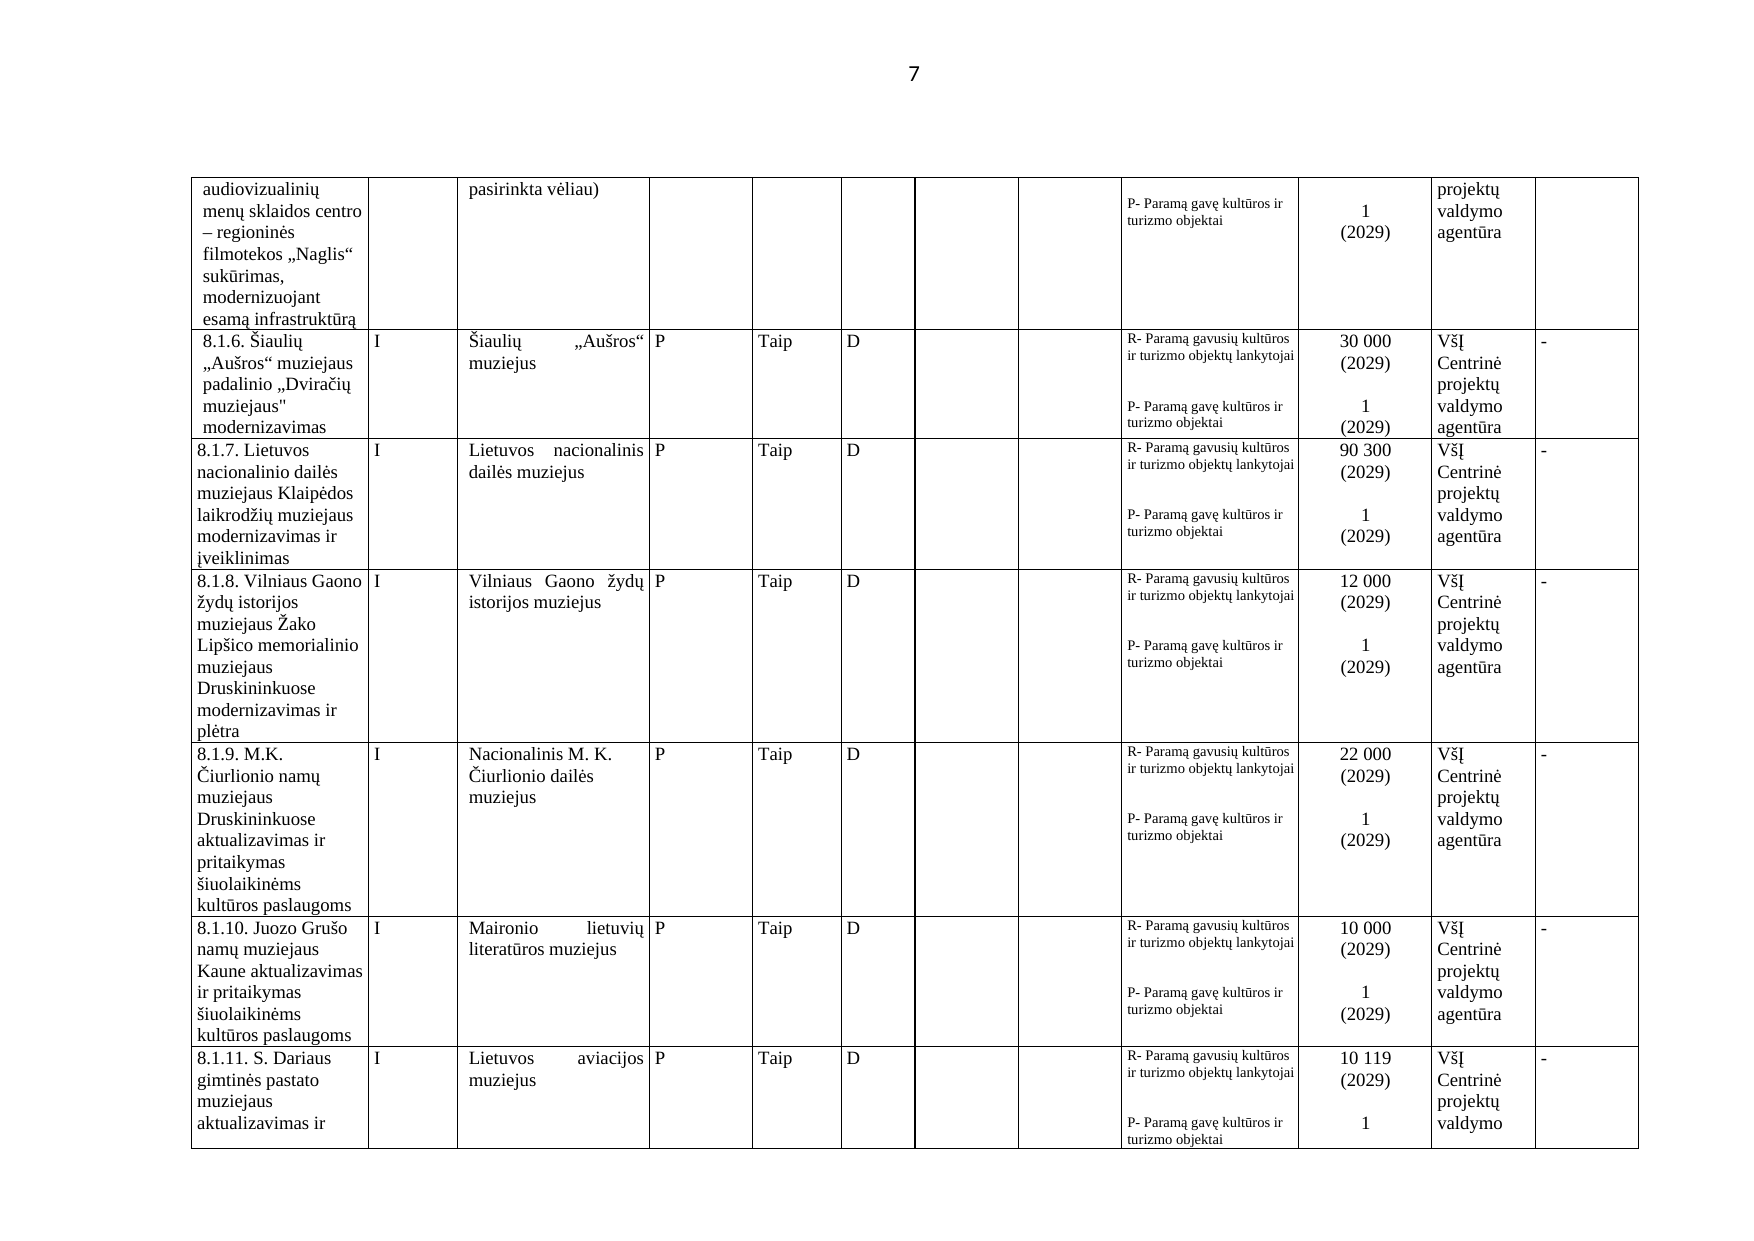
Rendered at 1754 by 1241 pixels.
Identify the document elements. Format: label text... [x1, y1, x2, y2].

table_cell [1019, 917, 1121, 1046]
table_cell VšĮ Centrinė projektų valdymo agentūra [1432, 917, 1535, 1046]
table_cell [916, 439, 1018, 568]
table_cell [1019, 743, 1121, 916]
table_cell I [369, 439, 457, 568]
table_cell 22 000 (2029) 1 (2029) [1299, 743, 1431, 916]
table_cell [369, 178, 457, 329]
table_cell D [842, 439, 914, 568]
table_cell VšĮ Centrinė projektų valdymo agentūra [1432, 743, 1535, 916]
table_cell P [650, 917, 752, 1046]
table_cell [916, 330, 1018, 438]
table_cell Taip [753, 439, 841, 568]
table_cell 8.1.9. M.K. Čiurlionio namų muziejaus Druskininkuose aktualizavimas ir pritaikymas šiuolaikinėms kultūros paslaugoms [192, 743, 368, 916]
table_cell Taip [753, 570, 841, 742]
table_cell R- Paramą gavusių kultūros ir turizmo objektų lankytojai P- Paramą gavę kultūros ir turizmo objektai [1122, 439, 1298, 568]
table_cell R- Paramą gavusių kultūros ir turizmo objektų lankytojai P- Paramą gavę kultūros ir turizmo objektai [1122, 1047, 1298, 1148]
table_cell [916, 570, 1018, 742]
table_cell R- Paramą gavusių kultūros ir turizmo objektų lankytojai P- Paramą gavę kultūros ir turizmo objektai [1122, 330, 1298, 438]
table_cell 8.1.6. Šiaulių „Aušros“ muziejaus padalinio „Dviračių muziejaus" modernizavimas [192, 330, 368, 438]
table_cell [650, 178, 752, 329]
table_cell [1019, 570, 1121, 742]
table_cell Taip [753, 330, 841, 438]
table_cell - [1536, 570, 1638, 742]
table_cell P- Paramą gavę kultūros ir turizmo objektai [1122, 178, 1298, 329]
table_cell I [369, 1047, 457, 1148]
table_cell Maironio lietuvių literatūros muziejus [458, 917, 649, 1046]
table_cell [1019, 330, 1121, 438]
table_cell [1019, 439, 1121, 568]
table_cell Taip [753, 743, 841, 916]
table_cell 90 300 (2029) 1 (2029) [1299, 439, 1431, 568]
table_cell 8.1.7. Lietuvos nacionalinio dailės muziejaus Klaipėdos laikrodžių muziejaus modernizavimas ir įveiklinimas [192, 439, 368, 568]
table_cell R- Paramą gavusių kultūros ir turizmo objektų lankytojai P- Paramą gavę kultūros ir turizmo objektai [1122, 917, 1298, 1046]
table_cell 10 000 (2029) 1 (2029) [1299, 917, 1431, 1046]
table_cell VšĮ Centrinė projektų valdymo agentūra [1432, 570, 1535, 742]
table_cell I [369, 917, 457, 1046]
table_cell 8.1.11. S. Dariaus gimtinės pastato muziejaus aktualizavimas ir [192, 1047, 368, 1148]
table_cell 30 000 (2029) 1 (2029) [1299, 330, 1431, 438]
table_cell R- Paramą gavusių kultūros ir turizmo objektų lankytojai P- Paramą gavę kultūros ir turizmo objektai [1122, 570, 1298, 742]
table_cell Nacionalinis M. K. Čiurlionio dailės muziejus [458, 743, 649, 916]
table_cell D [842, 917, 914, 1046]
table_cell P [650, 1047, 752, 1148]
table_cell [916, 1047, 1018, 1148]
table_cell - [1536, 743, 1638, 916]
table_cell P [650, 570, 752, 742]
table_cell P [650, 439, 752, 568]
table_cell I [369, 330, 457, 438]
table_cell Taip [753, 1047, 841, 1148]
table_cell Taip [753, 917, 841, 1046]
table_cell - [1536, 178, 1638, 329]
table_cell P [650, 330, 752, 438]
table_cell I [369, 570, 457, 742]
table_cell 8.1.10. Juozo Grušo namų muziejaus Kaune aktualizavimas ir pritaikymas šiuolaikinėms kultūros paslaugoms [192, 917, 368, 1046]
table_cell VšĮ Centrinė projektų valdymo [1432, 1047, 1535, 1148]
table_cell 10 119 (2029) 1 [1299, 1047, 1431, 1148]
table_cell audiovizualinių menų sklaidos centro – regioninės filmotekos „Naglis“ sukūrimas, modernizuojant esamą infrastruktūrą [192, 178, 368, 329]
table_cell 8.1.8. Vilniaus Gaono žydų istorijos muziejaus Žako Lipšico memorialinio muziejaus Druskininkuose modernizavimas ir plėtra [192, 570, 368, 742]
table_cell R- Paramą gavusių kultūros ir turizmo objektų lankytojai P- Paramą gavę kultūros ir turizmo objektai [1122, 743, 1298, 916]
table_cell P [650, 743, 752, 916]
table_cell [753, 178, 841, 329]
table_cell [1019, 178, 1121, 329]
table_cell [1019, 1047, 1121, 1148]
table_cell projektų valdymo agentūra [1432, 178, 1535, 329]
table_cell - [1536, 330, 1638, 438]
table_cell VšĮ Centrinė projektų valdymo agentūra [1432, 439, 1535, 568]
table_cell - [1536, 1047, 1638, 1148]
table_cell D [842, 743, 914, 916]
table_cell 1 (2029) [1299, 178, 1431, 329]
table_cell - [1536, 917, 1638, 1046]
table_cell D [842, 570, 914, 742]
table_cell Šiaulių „Aušros“ muziejus [458, 330, 649, 438]
table_cell VšĮ Centrinė projektų valdymo agentūra [1432, 330, 1535, 438]
table_cell [916, 178, 1018, 329]
table_cell [916, 917, 1018, 1046]
table_cell I [369, 743, 457, 916]
table_cell [916, 743, 1018, 916]
table_cell - [1536, 439, 1638, 568]
table_cell [842, 178, 914, 329]
table_cell 12 000 (2029) 1 (2029) [1299, 570, 1431, 742]
table_cell Lietuvos nacionalinis dailės muziejus [458, 439, 649, 568]
table_cell D [842, 1047, 914, 1148]
table_cell Lietuvos aviacijos muziejus [458, 1047, 649, 1148]
table_cell D [842, 330, 914, 438]
table_cell pasirinkta vėliau) [458, 178, 649, 329]
table_cell Vilniaus Gaono žydų istorijos muziejus [458, 570, 649, 742]
